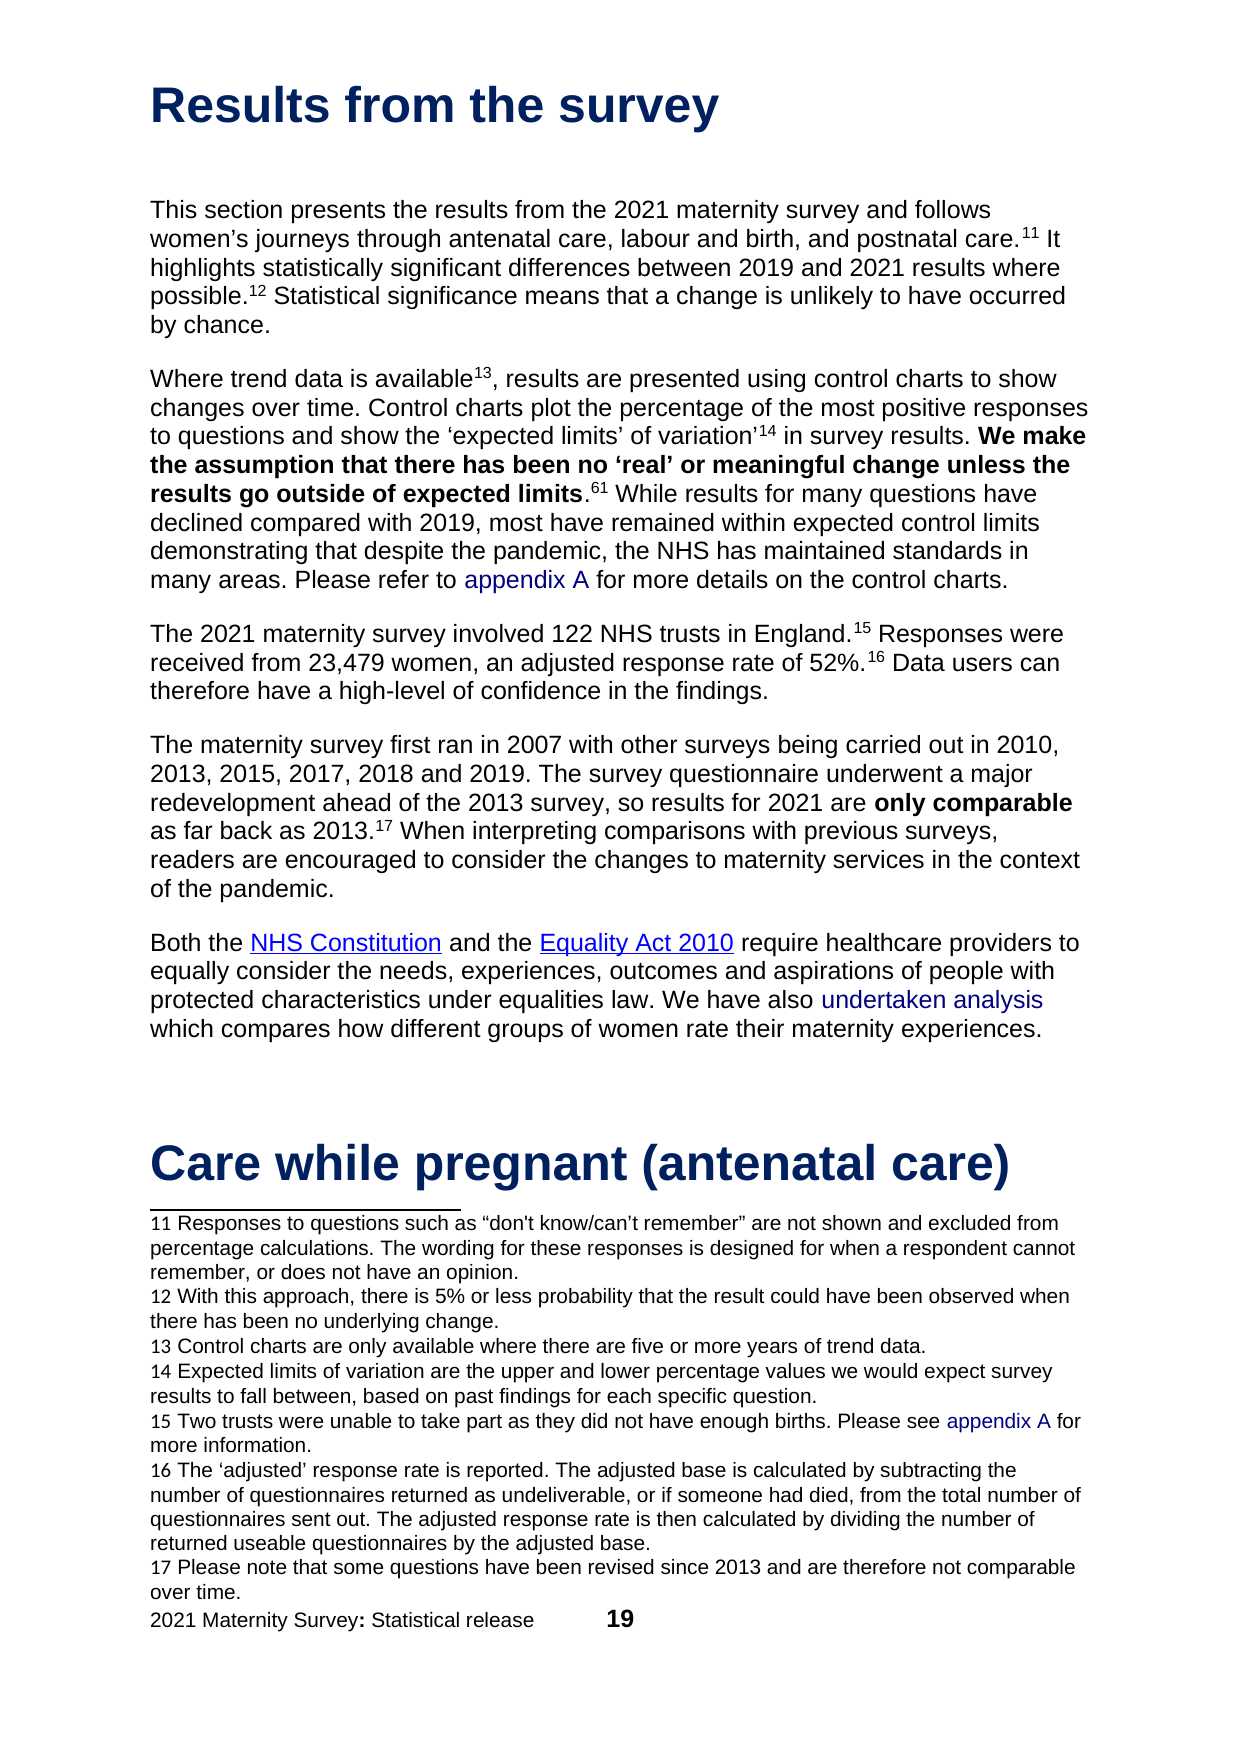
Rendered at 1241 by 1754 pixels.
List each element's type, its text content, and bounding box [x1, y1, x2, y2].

text Control charts are only available where there are five or more years of trend data. [150, 1333, 1090, 1358]
text The ‘adjusted’ response rate is reported. The adjusted base is calculated by subtracting the number of questionnaires returned as undeliverable, or if someone had died, from the total number of questionnaires sent out. The adjusted response rate is then calculated by dividing the number of returned useable questionnaires by the adjusted base. [150, 1457, 1090, 1554]
text Both the NHS Constitution and the Equality Act 2010 require healthcare providers to equally consider the needs, experiences, outcomes and aspirations of people with protected characteristics under equalities law. We have also undertaken analysis which compares how different groups of women rate their maternity experiences. [150, 927, 1090, 1042]
text Two trusts were unable to take part as they did not have enough births. Please see appendix A for more information. [150, 1408, 1090, 1457]
text The 2021 maternity survey involved 122 NHS trusts in England. Responses were received from 23,479 women, an adjusted response rate of 52%. Data users can therefore have a high-level of confidence in the findings. [150, 619, 1090, 705]
text The maternity survey first ran in 2007 with other surveys being carried out in 2010, 2013, 2015, 2017, 2018 and 2019. The survey questionnaire underwent a major redevelopment ahead of the 2013 survey, so results for 2021 are only comparable as far back as 2013. When interpreting comparisons with previous surveys, readers are encouraged to consider the changes to maternity services in the context of the pandemic. [150, 730, 1090, 902]
text Please note that some questions have been revised since 2013 and are therefore not comparable over time. [150, 1554, 1090, 1604]
text Care while pregnant (antenatal care) [150, 1134, 1090, 1191]
text Results from the survey [150, 75, 1090, 132]
text Expected limits of variation are the upper and lower percentage values we would expect survey results to fall between, based on past findings for each specific question. [150, 1358, 1090, 1408]
text Responses to questions such as “don't know/can’t remember” are not shown and excluded from percentage calculations. The wording for these responses is designed for when a respondent cannot remember, or does not have an opinion. [150, 1210, 1090, 1284]
text This section presents the results from the 2021 maternity survey and follows women’s journeys through antenatal care, labour and birth, and postnatal care. It highlights statistically significant differences between 2019 and 2021 results where possible. Statistical significance means that a change is unlikely to have occurred by chance. [150, 195, 1090, 339]
text Where trend data is available, results are presented using control charts to show changes over time. Control charts plot the percentage of the most positive responses to questions and show the ‘expected limits’ of variation’ in survey results. We make the assumption that there has been no ‘real’ or meaningful change unless the results go outside of expected limits. While results for many questions have declined compared with 2019, most have remained within expected control limits demonstrating that despite the pandemic, the NHS has maintained standards in many areas. Please refer to appendix A for more details on the control charts. [150, 364, 1090, 594]
text With this approach, there is 5% or less probability that the result could have been observed when there has been no underlying change. [150, 1284, 1090, 1333]
